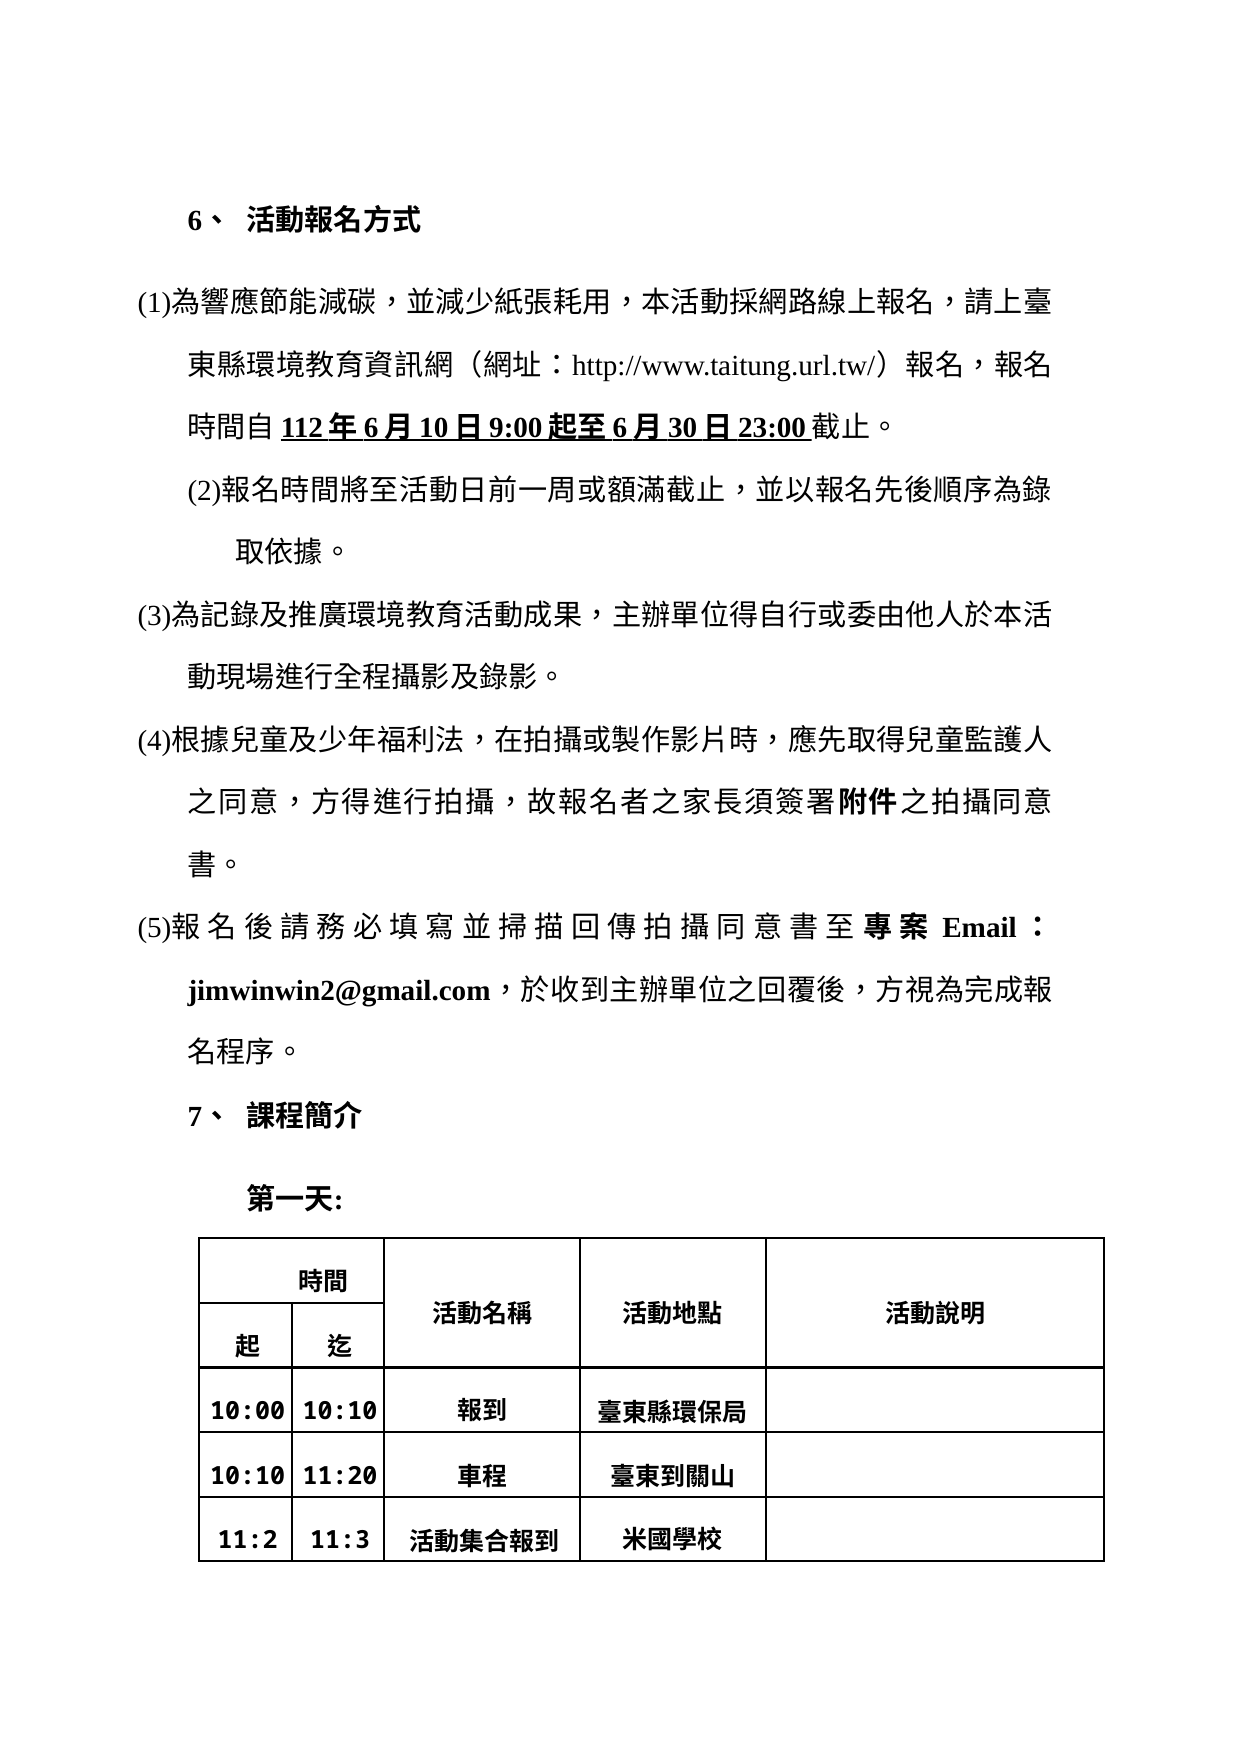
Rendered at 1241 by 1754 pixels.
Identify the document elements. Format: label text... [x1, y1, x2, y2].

table_cell 11:2 [200, 1498, 291, 1560]
table_cell 臺東縣環保局 [581, 1369, 765, 1431]
table_header 活動地點 [581, 1239, 765, 1366]
table_cell 11:20 [293, 1433, 383, 1496]
list 課程簡介 [187, 1089, 1053, 1135]
list 報名時間將至活動日前一周或額滿截止，並以報名先後順序為錄取依據。 [187, 446, 1053, 571]
table_cell 起 [200, 1304, 291, 1366]
table_cell 活動集合報到 [385, 1498, 579, 1560]
table_cell [767, 1498, 1103, 1560]
table_cell 迄 [293, 1304, 383, 1366]
list 活動報名方式 [187, 193, 1053, 239]
list 根據兒童及少年福利法，在拍攝或製作影片時，應先取得兒童監護人之同意，方得進行拍攝，故報名者之家長須簽署附件之拍攝同意書。 [137, 696, 1053, 883]
table_cell [767, 1433, 1103, 1496]
subtitle 第一天: [246, 1173, 1053, 1218]
table_cell 臺東到關山 [581, 1433, 765, 1496]
table_cell 車程 [385, 1433, 579, 1496]
table_cell 報到 [385, 1369, 579, 1431]
list 報名後請務必填寫並掃描回傳拍攝同意書至專案Email：jimwinwin2@gmail.com，於收到主辦單位之回覆後，方視為完成報名程序。 [137, 883, 1053, 1071]
table_header 活動說明 [767, 1239, 1103, 1366]
table_cell 11:3 [293, 1498, 383, 1560]
list 為響應節能減碳，並減少紙張耗用，本活動採網路線上報名，請上臺東縣環境教育資訊網（網址：http://www.taitung.url.tw/）報名，報名時間自112年6月10日9:00起至6月30日23:00截止。 [137, 258, 1053, 446]
table_cell 10:10 [293, 1369, 383, 1431]
table_cell 10:00 [200, 1369, 291, 1431]
table_header 時間 [200, 1239, 383, 1302]
table_header 活動名稱 [385, 1239, 579, 1366]
table_cell [767, 1369, 1103, 1431]
list 為記錄及推廣環境教育活動成果，主辦單位得自行或委由他人於本活動現場進行全程攝影及錄影。 [137, 571, 1053, 696]
table_cell 米國學校 [581, 1498, 765, 1560]
table_cell 10:10 [200, 1433, 291, 1496]
